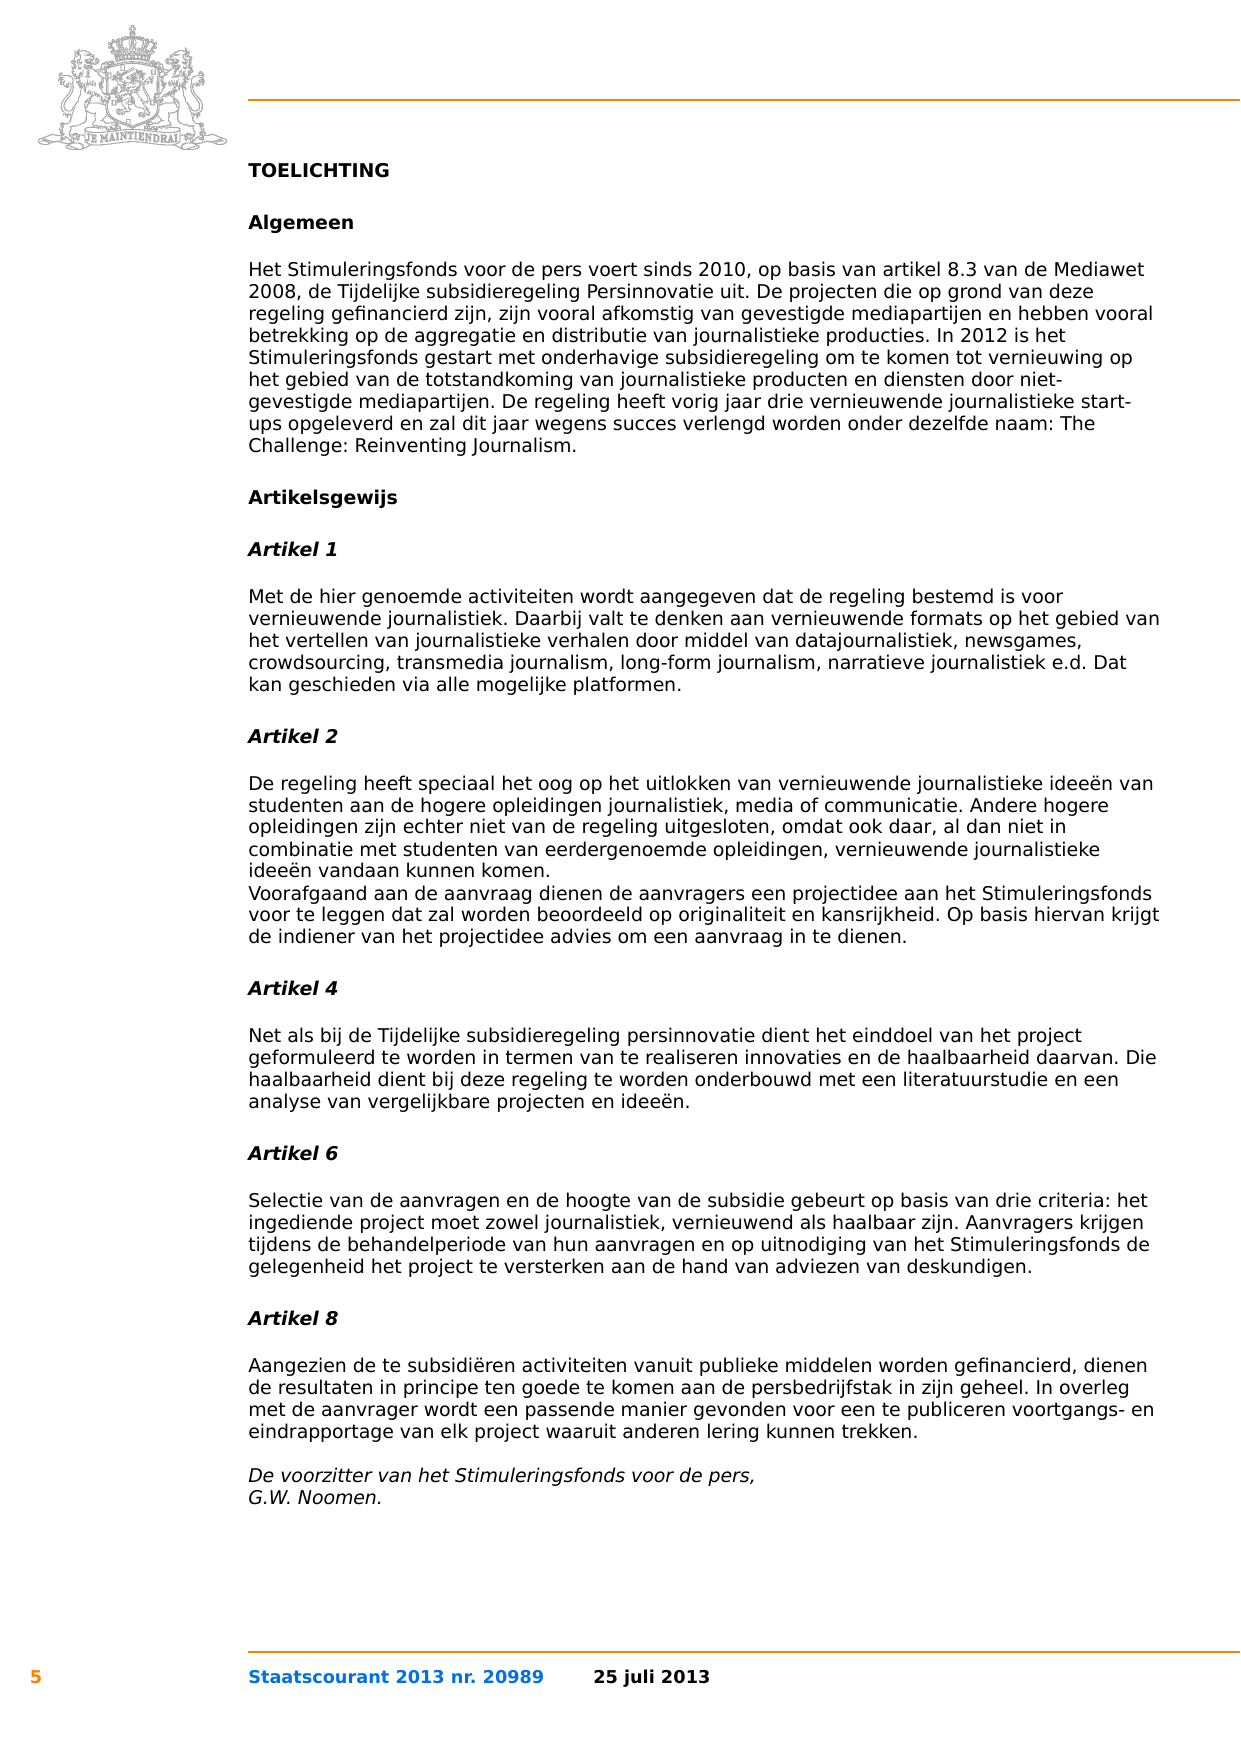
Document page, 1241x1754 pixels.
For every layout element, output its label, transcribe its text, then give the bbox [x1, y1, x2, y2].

subtitle TOELICHTING [248, 160, 1163, 182]
text De regeling heeft speciaal het oog op het uitlokken van vernieuwende journalistieke ideeën van studenten aan de hogere opleidingen journalistiek, media of communicatie. Andere hogere opleidingen zijn echter niet van de regeling uitgesloten, omdat ook daar, al dan niet in combinatie met studenten van eerdergenoemde opleidingen, vernieuwende journalistieke ideeën vandaan kunnen komen. [248, 772, 1163, 882]
text Selectie van de aanvragen en de hoogte van de subsidie gebeurt op basis van drie criteria: het ingediende project moet zowel journalistiek, vernieuwend als haalbaar zijn. Aanvragers krijgen tijdens de behandelperiode van hun aanvragen en op uitnodiging van het Stimuleringsfonds de gelegenheid het project te versterken aan de hand van adviezen van deskundigen. [248, 1190, 1163, 1278]
subtitle Artikel 4 [248, 978, 1163, 1000]
text Met de hier genoemde activiteiten wordt aangegeven dat de regeling bestemd is voor vernieuwende journalistiek. Daarbij valt te denken aan vernieuwende formats op het gebied van het vertellen van journalistieke verhalen door middel van datajournalistiek, newsgames, crowdsourcing, transmedia journalism, long-form journalism, narratieve journalistiek e.d. Dat kan geschieden via alle mogelijke platformen. [248, 586, 1163, 696]
text Net als bij de Tijdelijke subsidieregeling persinnovatie dient het einddoel van het project geformuleerd te worden in termen van te realiseren innovaties en de haalbaarheid daarvan. Die haalbaarheid dient bij deze regeling te worden onderbouwd met een literatuurstudie en een analyse van vergelijkbare projecten en ideeën. [248, 1025, 1163, 1113]
subtitle Artikelsgewijs [248, 487, 1163, 509]
text De voorzitter van het Stimuleringsfonds voor de pers, G.W. Noomen. [248, 1465, 1163, 1509]
subtitle Artikel 8 [248, 1308, 1163, 1330]
text Voorafgaand aan de aanvraag dienen de aanvragers een projectidee aan het Stimuleringsfonds voor te leggen dat zal worden beoordeeld op originaliteit en kansrijkheid. Op basis hiervan krijgt de indiener van het projectidee advies om een aanvraag in te dienen. [248, 882, 1163, 948]
picture [38, 25, 227, 150]
subtitle Artikel 2 [248, 726, 1163, 747]
text Aangezien de te subsidiëren activiteiten vanuit publieke middelen worden gefinancierd, dienen de resultaten in principe ten goede te komen aan de persbedrijfstak in zijn geheel. In overleg met de aanvrager wordt een passende manier gevonden voor een te publiceren voortgangs- en eindrapportage van elk project waaruit anderen lering kunnen trekken. [248, 1355, 1163, 1443]
text Het Stimuleringsfonds voor de pers voert sinds 2010, op basis van artikel 8.3 van de Mediawet 2008, de Tijdelijke subsidieregeling Persinnovatie uit. De projecten die op grond van deze regeling gefinancierd zijn, zijn vooral afkomstig van gevestigde mediapartijen en hebben vooral betrekking op de aggregatie en distributie van journalistieke producties. In 2012 is het Stimuleringsfonds gestart met onderhavige subsidieregeling om te komen tot vernieuwing op het gebied van de totstandkoming van journalistieke producten en diensten door niet-gevestigde mediapartijen. De regeling heeft vorig jaar drie vernieuwende journalistieke start-ups opgeleverd en zal dit jaar wegens succes verlengd worden onder dezelfde naam: The Challenge: Reinventing Journalism. [248, 259, 1163, 457]
subtitle Artikel 6 [248, 1143, 1163, 1165]
subtitle Algemeen [248, 212, 1163, 234]
subtitle Artikel 1 [248, 539, 1163, 561]
